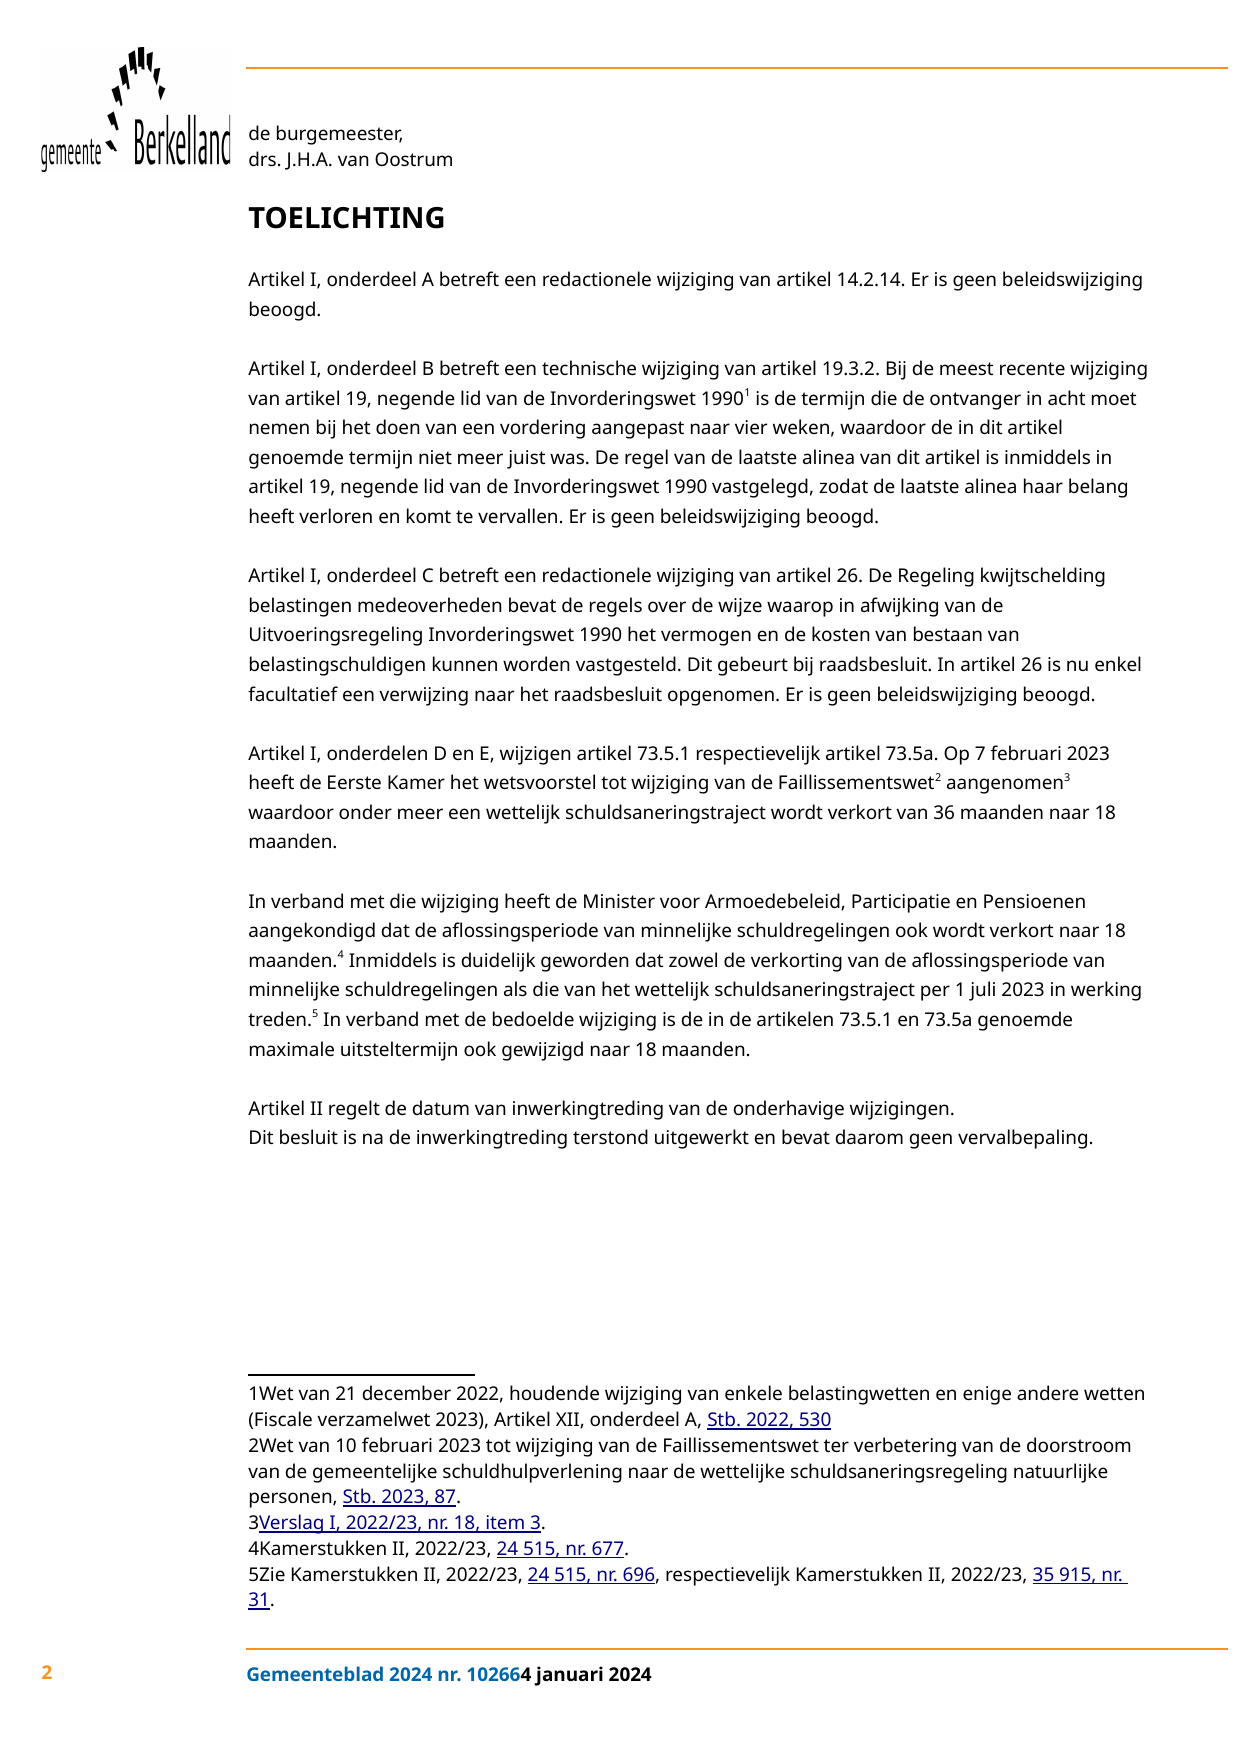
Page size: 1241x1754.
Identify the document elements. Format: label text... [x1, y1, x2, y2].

text Kamerstukken II, 2022/23, 24 515, nr. 677. [248, 1535, 1152, 1561]
text Wet van 10 februari 2023 tot wijziging van de Faillissementswet ter verbetering van de doorstroom van de gemeentelijke schuldhulpverlening naar de wettelijke schuldsaneringsregeling natuurlijke personen, Stb. 2023, 87. [248, 1432, 1152, 1509]
picture [41, 47, 231, 172]
text Verslag I, 2022/23, nr. 18, item 3. [248, 1509, 1152, 1535]
text Wet van 21 december 2022, houdende wijziging van enkele belastingwetten en enige andere wetten (Fiscale verzamelwet 2023), Artikel XII, onderdeel A, Stb. 2022, 530 [248, 1381, 1152, 1432]
text Artikel II regelt de datum van inwerkingtreding van de onderhavige wijzigingen. [248, 1095, 1152, 1121]
text Zie Kamerstukken II, 2022/23, 24 515, nr. 696, respectievelijk Kamerstukken II, 2022/23, 35 915, nr. 31. [248, 1561, 1152, 1612]
text TOELICHTING [248, 198, 1152, 237]
text Artikel I, onderdeel C betreft een redactionele wijziging van artikel 26. De Regeling kwijtschelding belastingen medeoverheden bevat de regels over de wijze waarop in afwijking van de Uitvoeringsregeling Invorderingswet 1990 het vermogen en de kosten van bestaan van belastingschuldigen kunnen worden vastgesteld. Dit gebeurt bij raadsbesluit. In artikel 26 is nu enkel facultatief een verwijzing naar het raadsbesluit opgenomen. Er is geen beleidswijziging beoogd. [248, 562, 1152, 706]
text Dit besluit is na de inwerkingtreding terstond uitgewerkt en bevat daarom geen vervalbepaling. [248, 1124, 1152, 1150]
text Artikel I, onderdeel A betreft een redactionele wijziging van artikel 14.2.14. Er is geen beleidswijziging beoogd. [248, 267, 1152, 322]
text In verband met die wijziging heeft de Minister voor Armoedebeleid, Participatie en Pensioenen aangekondigd dat de aflossingsperiode van minnelijke schuldregelingen ook wordt verkort naar 18 maanden. Inmiddels is duidelijk geworden dat zowel de verkorting van de aflossingsperiode van minnelijke schuldregelingen als die van het wettelijk schuldsaneringstraject per 1 juli 2023 in werking treden. In verband met de bedoelde wijziging is de in de artikelen 73.5.1 en 73.5a genoemde maximale uitsteltermijn ook gewijzigd naar 18 maanden. [248, 888, 1152, 1061]
text Artikel I, onderdeel B betreft een technische wijziging van artikel 19.3.2. Bij de meest recente wijziging van artikel 19, negende lid van de Invorderingswet 1990 is de termijn die de ontvanger in acht moet nemen bij het doen van een vordering aangepast naar vier weken, waardoor de in dit artikel genoemde termijn niet meer juist was. De regel van de laatste alinea van dit artikel is inmiddels in artikel 19, negende lid van de Invorderingswet 1990 vastgelegd, zodat de laatste alinea haar belang heeft verloren en komt te vervallen. Er is geen beleidswijziging beoogd. [248, 355, 1152, 529]
text de burgemeester, [248, 121, 1152, 146]
text Artikel I, onderdelen D en E, wijzigen artikel 73.5.1 respectievelijk artikel 73.5a. Op 7 februari 2023 heeft de Eerste Kamer het wetsvoorstel tot wijziging van de Faillissementswet aangenomen waardoor onder meer een wettelijk schuldsaneringstraject wordt verkort van 36 maanden naar 18 maanden. [248, 740, 1152, 854]
text drs. J.H.A. van Oostrum [248, 146, 1152, 172]
